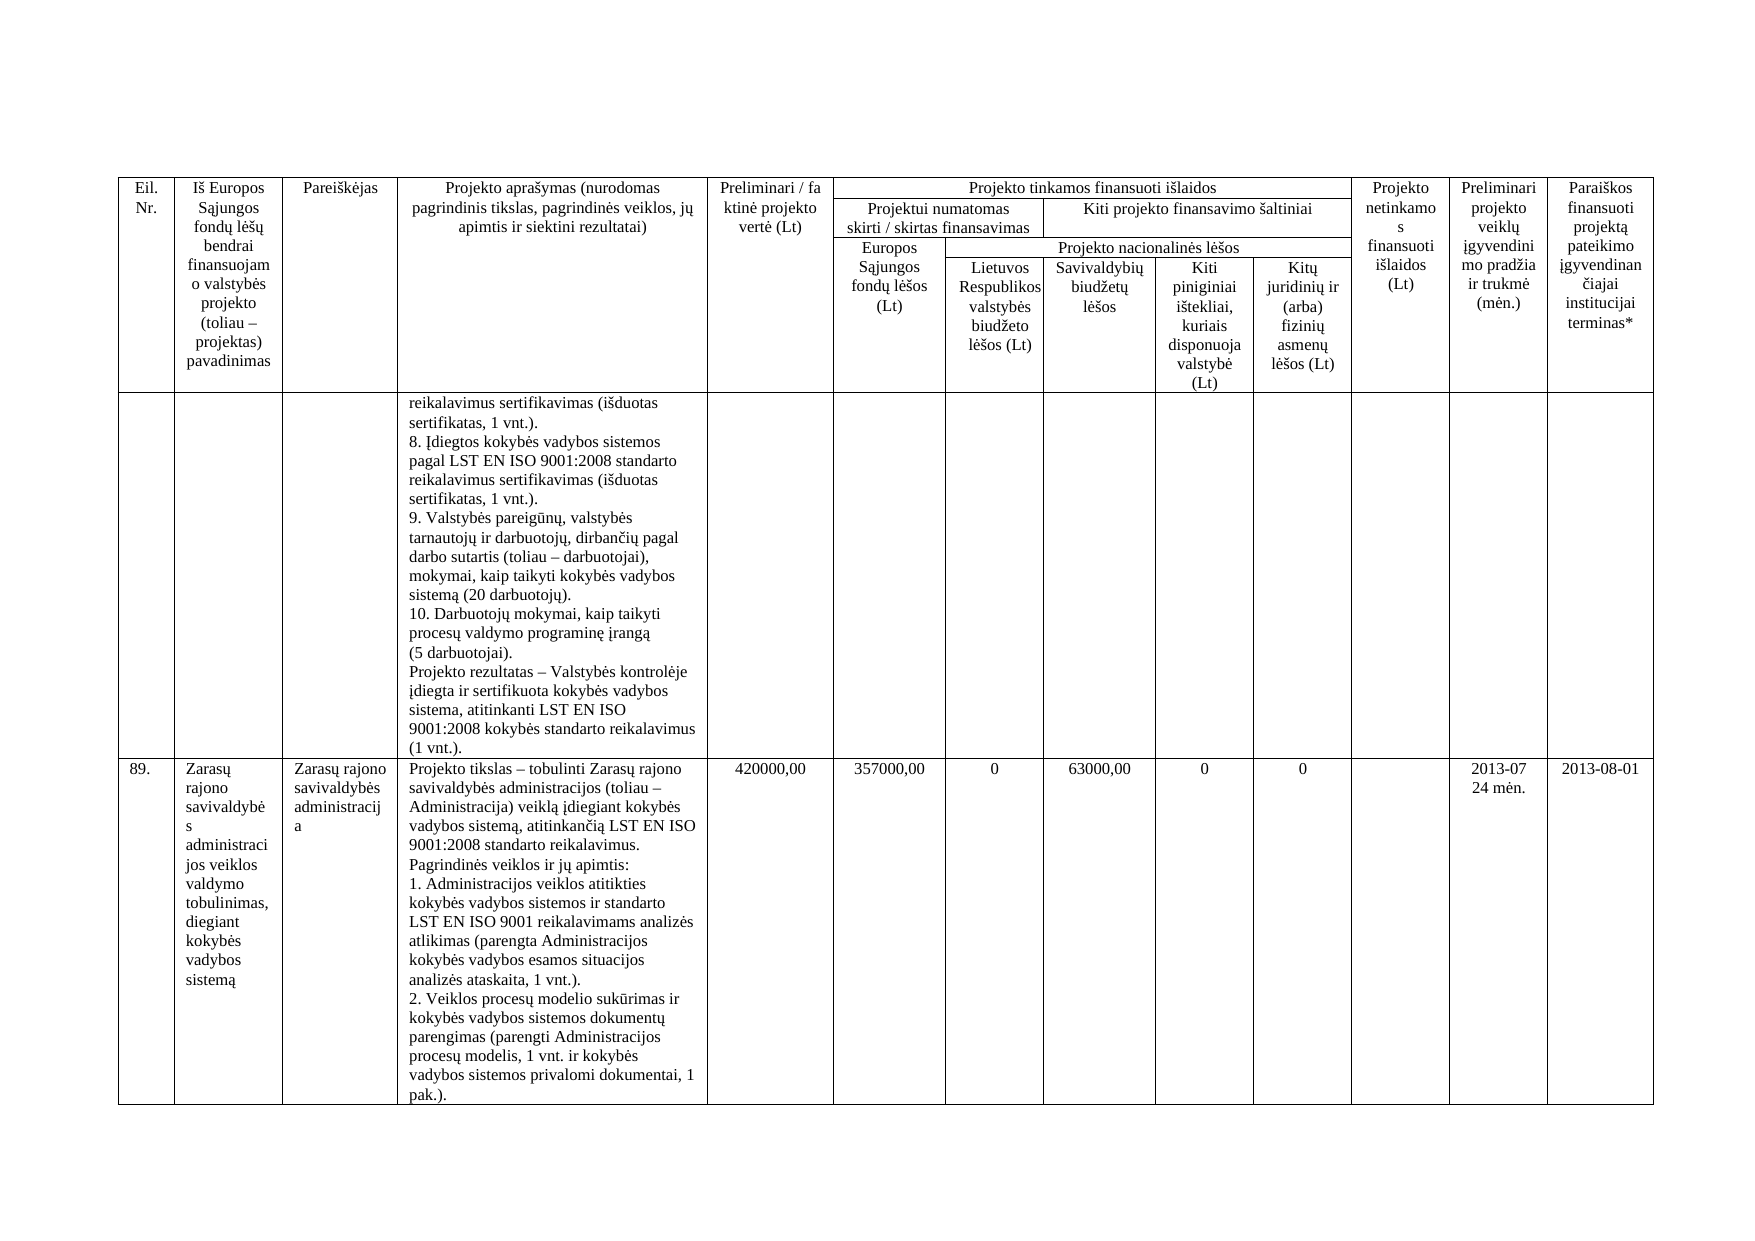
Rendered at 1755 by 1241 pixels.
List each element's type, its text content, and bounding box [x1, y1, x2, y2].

table_header Preliminari projekto veiklų įgyvendinimo pradžia ir trukmė (mėn.) [1450, 178, 1547, 392]
table_cell 2013-08-01 [1548, 759, 1653, 1103]
table_cell 0 [946, 759, 1043, 1103]
table_cell Europos Sąjungos fondų lėšos (Lt) [834, 238, 945, 392]
table_cell [834, 393, 945, 757]
table_cell Zarasų rajono savivaldybės administracija [283, 759, 397, 1103]
table_cell Zarasų rajono savivaldybės administracijos veiklos valdymo tobulinimas, diegiant kokybės vadybos sistemą [175, 759, 282, 1103]
table_cell 0 [1156, 759, 1253, 1103]
table_cell Projekto tikslas – tobulinti Zarasų rajono savivaldybės administracijos (toliau – Administracija) veiklą įdiegiant kokybės vadybos sistemą, atitinkančią LST EN ISO 9001:2008 standarto reikalavimus. Pagrindinės veiklos ir jų apimtis: 1. Administracijos veiklos atitikties kokybės vadybos sistemos ir standarto LST EN ISO 9001 reikalavimams analizės atlikimas (parengta Administracijos kokybės vadybos esamos situacijos analizės ataskaita, 1 vnt.). 2. Veiklos procesų modelio sukūrimas ir kokybės vadybos sistemos dokumentų parengimas (parengti Administracijos procesų modelis, 1 vnt. ir kokybės vadybos sistemos privalomi dokumentai, 1 pak.). [398, 759, 707, 1103]
table_cell [1254, 393, 1351, 757]
table_cell 89. [119, 759, 174, 1103]
table_header Projekto aprašymas (nurodomas pagrindinis tikslas, pagrindinės veiklos, jų apimtis ir siektini rezultatai) [398, 178, 707, 392]
table_cell Kiti piniginiai ištekliai, kuriais disponuoja valstybė (Lt) [1156, 258, 1253, 392]
table_header Iš Europos Sąjungos fondų lėšų bendrai finansuojamo valstybės projekto (toliau – projektas) pavadinimas [175, 178, 282, 392]
table_cell 357000,00 [834, 759, 945, 1103]
table_header Projekto netinkamos finansuoti išlaidos (Lt) [1352, 178, 1449, 392]
table_cell Lietuvos Respublikos valstybės biudžeto lėšos (Lt) [946, 258, 1043, 392]
table_header Pareiškėjas [283, 178, 397, 392]
table_header Preliminari / faktinė projekto vertė (Lt) [708, 178, 833, 392]
table_cell [1156, 393, 1253, 757]
table_cell [1548, 393, 1653, 757]
table_cell [1352, 759, 1449, 1103]
table_cell 0 [1254, 759, 1351, 1103]
table_cell [1044, 393, 1155, 757]
table_cell 2013-07 24 mėn. [1450, 759, 1547, 1103]
table_cell Kiti projekto finansavimo šaltiniai [1044, 199, 1351, 237]
table_cell [283, 393, 397, 757]
table_cell Projektui numatomas skirti / skirtas finansavimas [834, 199, 1043, 237]
table_cell Savivaldybių biudžetų lėšos [1044, 258, 1155, 392]
table_cell [946, 393, 1043, 757]
table_cell [119, 393, 174, 757]
table_cell [1450, 393, 1547, 757]
table_cell [1352, 393, 1449, 757]
table_cell Kitų juridinių ir (arba) fizinių asmenų lėšos (Lt) [1254, 258, 1351, 392]
table_header Paraiškos finansuoti projektą pateikimo įgyvendinančiajai institucijai terminas* [1548, 178, 1653, 392]
table_header Projekto tinkamos finansuoti išlaidos [834, 178, 1351, 197]
table_cell 420000,00 [708, 759, 833, 1103]
table_header Eil. Nr. [119, 178, 174, 392]
table_cell [708, 393, 833, 757]
table_cell [175, 393, 282, 757]
table_cell 63000,00 [1044, 759, 1155, 1103]
table_cell Projekto nacionalinės lėšos [946, 238, 1351, 257]
table_cell reikalavimus sertifikavimas (išduotas sertifikatas, 1 vnt.). 8. Įdiegtos kokybės vadybos sistemos pagal LST EN ISO 9001:2008 standarto reikalavimus sertifikavimas (išduotas sertifikatas, 1 vnt.). 9. Valstybės pareigūnų, valstybės tarnautojų ir darbuotojų, dirbančių pagal darbo sutartis (toliau – darbuotojai), mokymai, kaip taikyti kokybės vadybos sistemą (20 darbuotojų). 10. Darbuotojų mokymai, kaip taikyti procesų valdymo programinę įrangą (5 darbuotojai). Projekto rezultatas – Valstybės kontrolėje įdiegta ir sertifikuota kokybės vadybos sistema, atitinkanti LST EN ISO 9001:2008 kokybės standarto reikalavimus (1 vnt.). [398, 393, 707, 757]
